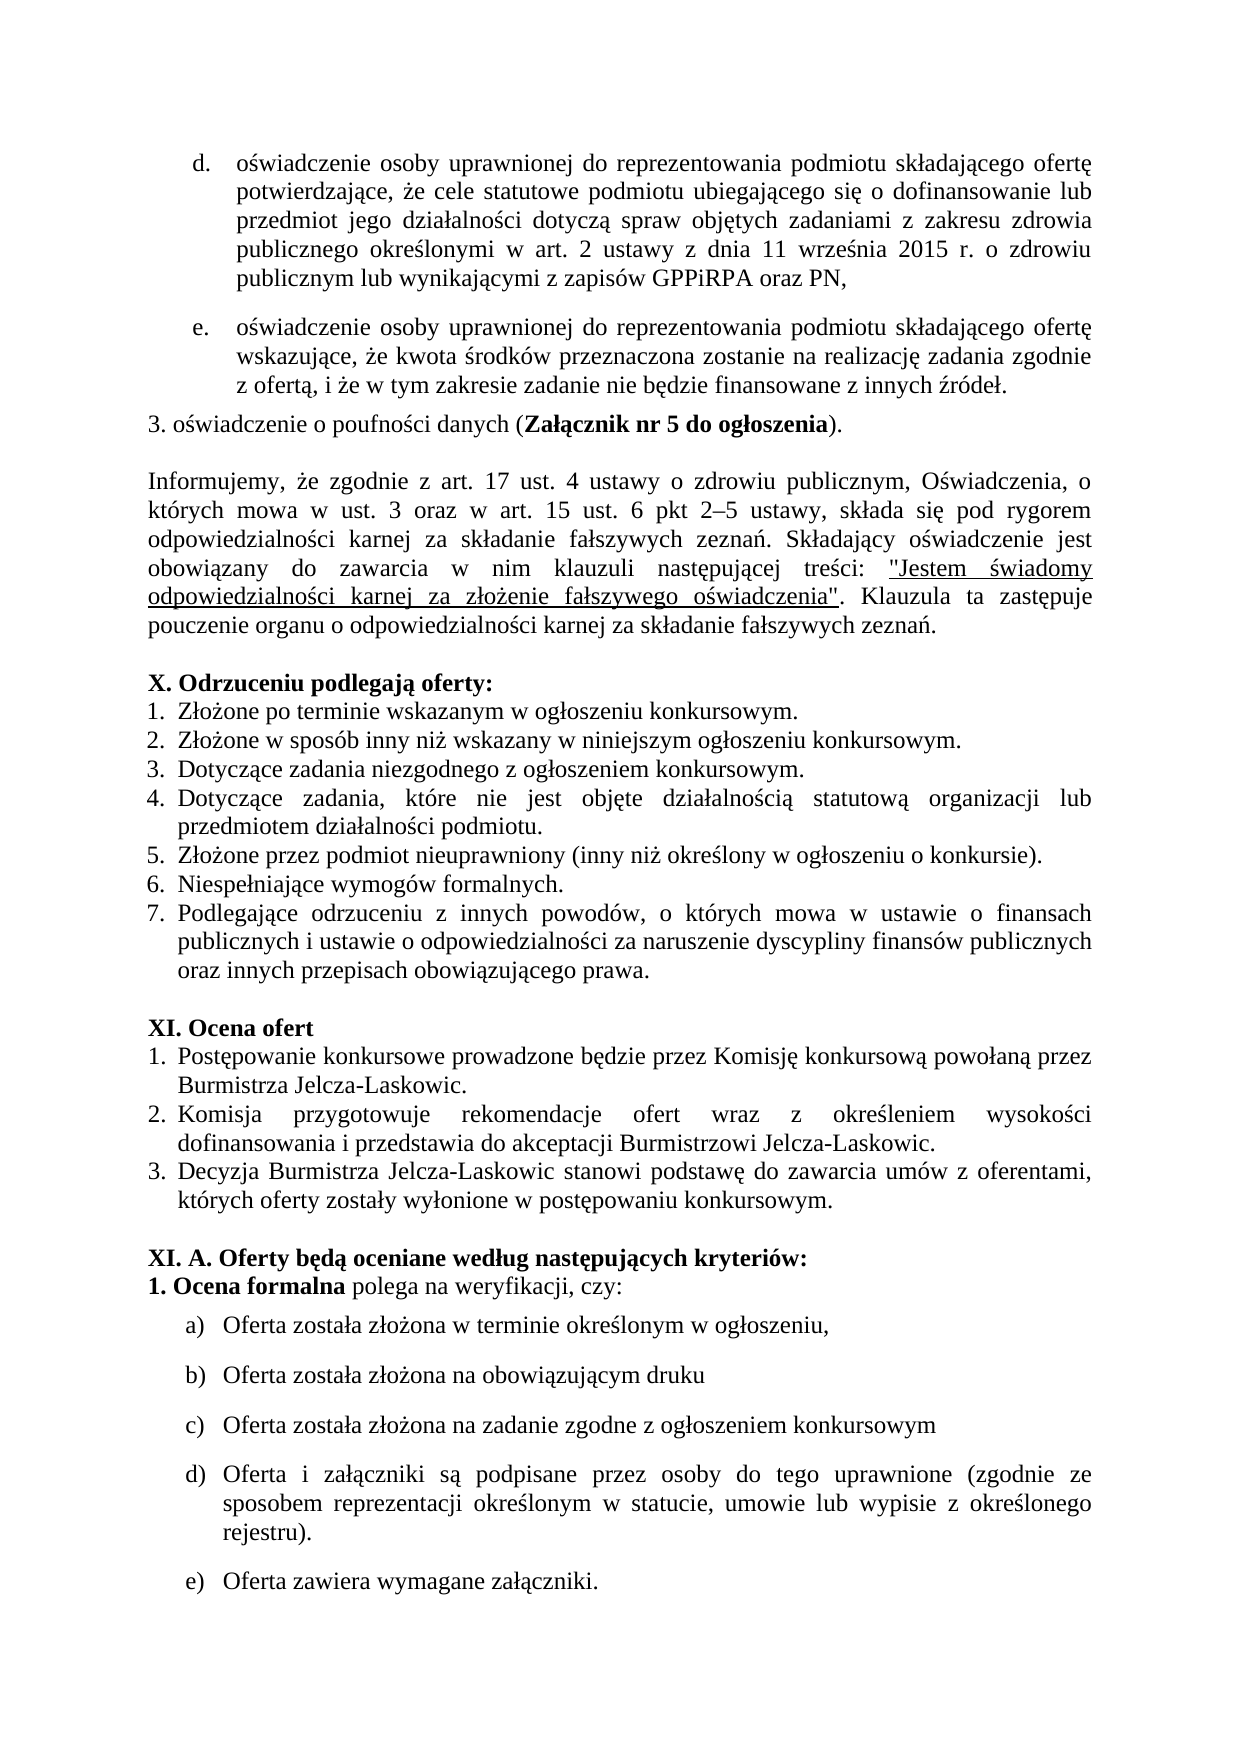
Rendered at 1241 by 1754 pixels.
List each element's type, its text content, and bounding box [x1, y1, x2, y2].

list Dotyczące zadania niezgodnego z ogłoszeniem konkursowym. [146, 754, 1093, 783]
list Oferta i załączniki są podpisane przez osoby do tego uprawnione (zgodnie ze sposobem reprezentacji określonym w statucie, umowie lub wypisie z określonego rejestru). [185, 1459, 1093, 1546]
list Złożone w sposób inny niż wskazany w niniejszym ogłoszeniu konkursowym. [146, 725, 1093, 754]
text Informujemy, że zgodnie z art. 17 ust. 4 ustawy o zdrowiu publicznym, Oświadczenia, o których mowa w ust. 3 oraz w art. 15 ust. 6 pkt 2–5 ustawy, składa się pod rygorem odpowiedzialności karnej za składanie fałszywych zeznań. Składający oświadczenie jest obowiązany do zawarcia w nim klauzuli następującej treści: "Jestem świadomy odpowiedzialności karnej za złożenie fałszywego oświadczenia". Klauzula ta zastępuje pouczenie organu o odpowiedzialności karnej za składanie fałszywych zeznań. [148, 466, 1093, 639]
list oświadczenie osoby uprawnionej do reprezentowania podmiotu składającego ofertę potwierdzające, że cele statutowe podmiotu ubiegającego się o dofinansowanie lub przedmiot jego działalności dotyczą spraw objętych zadaniami z zakresu zdrowia publicznego określonymi w art. 2 ustawy z dnia 11 września 2015 r. o zdrowiu publicznym lub wynikającymi z zapisów GPPiRPA oraz PN, [192, 148, 1093, 291]
list Podlegające odrzuceniu z innych powodów, o których mowa w ustawie o finansach publicznych i ustawie o odpowiedzialności za naruszenie dyscypliny finansów publicznych oraz innych przepisach obowiązującego prawa. [146, 898, 1093, 984]
list Oferta została złożona na zadanie zgodne z ogłoszeniem konkursowym [185, 1410, 1093, 1438]
text 1. Ocena formalna polega na weryfikacji, czy: [148, 1271, 1093, 1300]
text XI. Ocena ofert [148, 1013, 1093, 1041]
list oświadczenie osoby uprawnionej do reprezentowania podmiotu składającego ofertę wskazujące, że kwota środków przeznaczona zostanie na realizację zadania zgodnie z ofertą, i że w tym zakresie zadanie nie będzie finansowane z innych źródeł. [192, 312, 1093, 398]
text X. Odrzuceniu podlegają oferty: [148, 668, 1093, 696]
list Złożone po terminie wskazanym w ogłoszeniu konkursowym. [146, 696, 1093, 725]
list Postępowanie konkursowe prowadzone będzie przez Komisję konkursową powołaną przez Burmistrza Jelcza-Laskowic. [148, 1041, 1093, 1099]
list Oferta zawiera wymagane załączniki. [185, 1566, 1093, 1595]
list Oferta została złożona w terminie określonym w ogłoszeniu, [185, 1311, 1093, 1339]
list Niespełniające wymogów formalnych. [146, 869, 1093, 898]
list Komisja przygotowuje rekomendacje ofert wraz z określeniem wysokości dofinansowania i przedstawia do akceptacji Burmistrzowi Jelcza-Laskowic. [148, 1099, 1093, 1156]
text XI. A. Oferty będą oceniane według następujących kryteriów: [148, 1243, 1093, 1271]
list Dotyczące zadania, które nie jest objęte działalnością statutową organizacji lub przedmiotem działalności podmiotu. [146, 783, 1093, 840]
list Decyzja Burmistrza Jelcza-Laskowic stanowi podstawę do zawarcia umów z oferentami, których oferty zostały wyłonione w postępowaniu konkursowym. [148, 1156, 1093, 1214]
text 3. oświadczenie o poufności danych (Załącznik nr 5 do ogłoszenia). [148, 409, 1093, 438]
list Oferta została złożona na obowiązującym druku [185, 1360, 1093, 1389]
list Złożone przez podmiot nieuprawniony (inny niż określony w ogłoszeniu o konkursie). [146, 840, 1093, 869]
